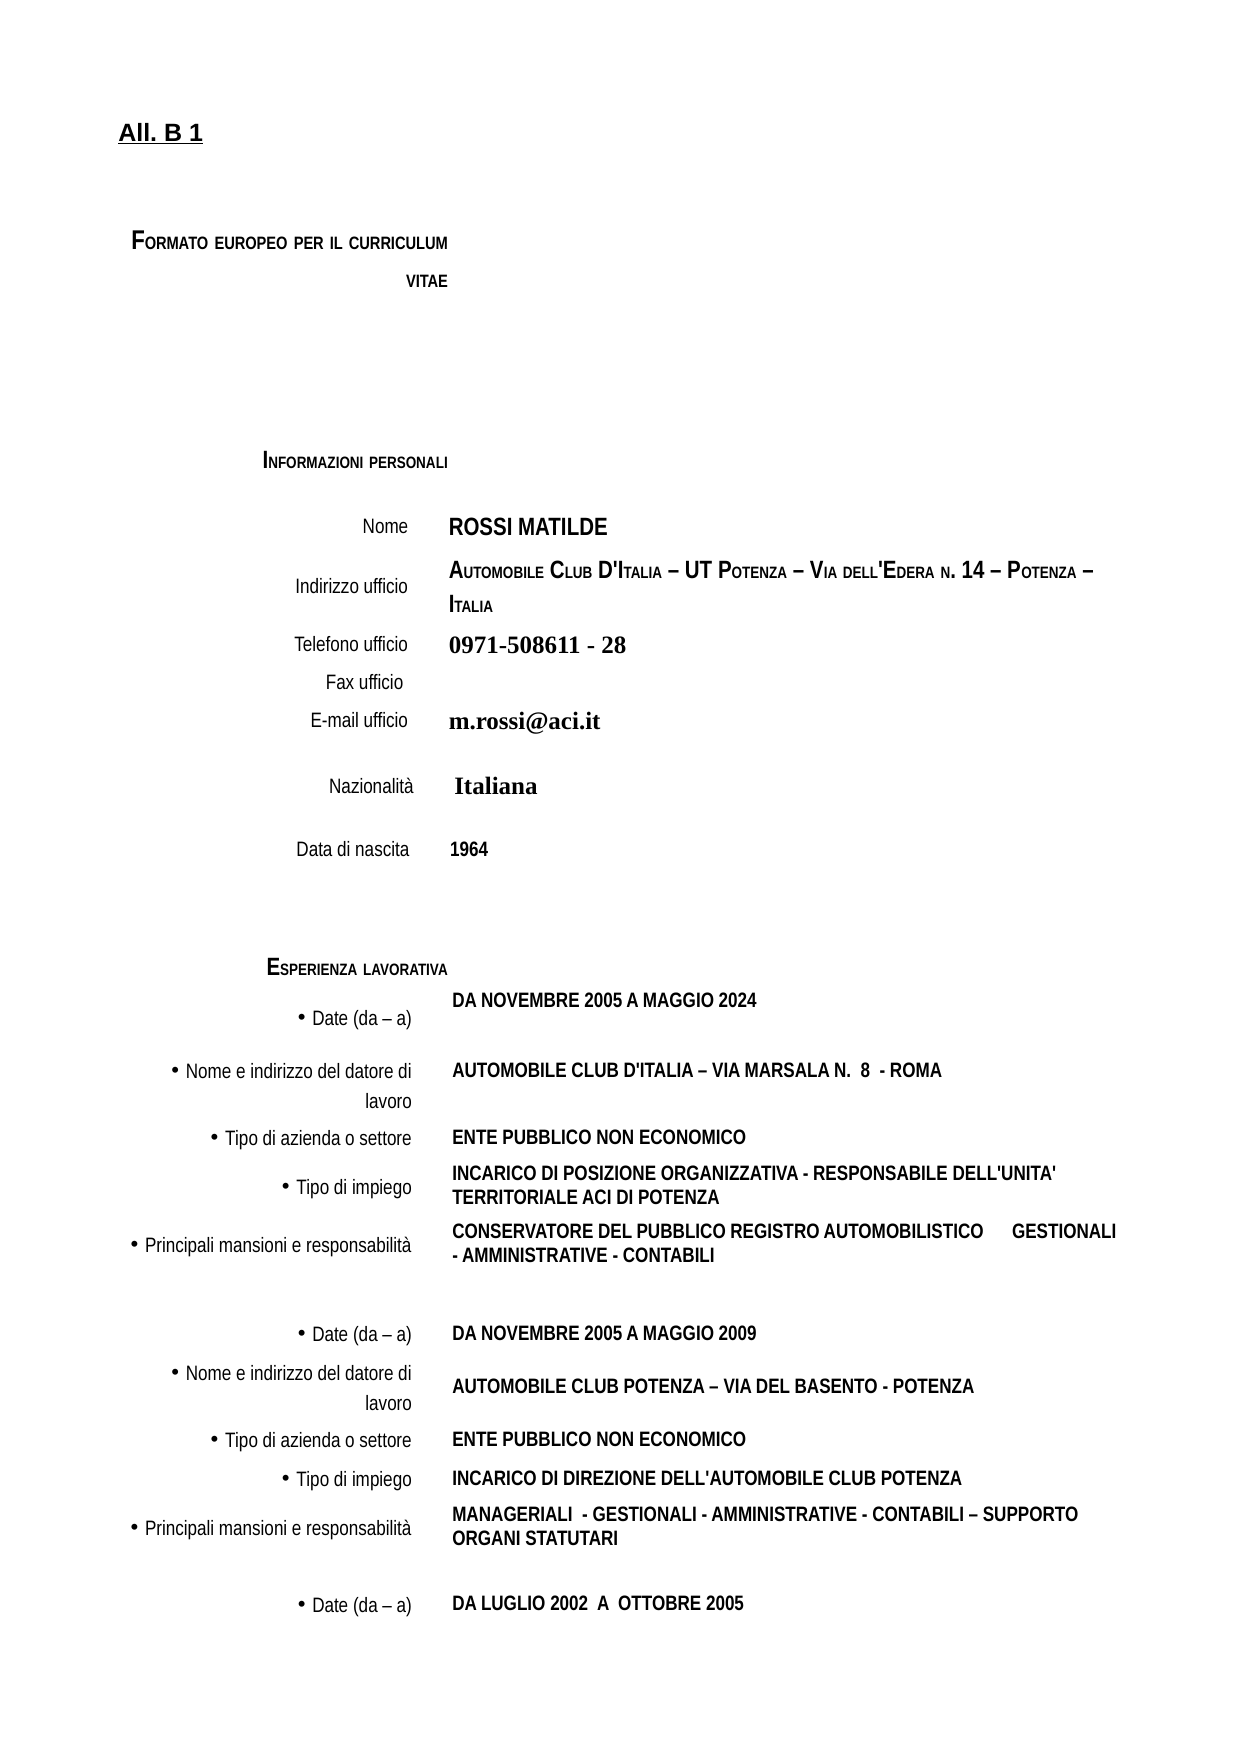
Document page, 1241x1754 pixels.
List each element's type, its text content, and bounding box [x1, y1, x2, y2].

table_cell ENTE PUBBLICO NON ECONOMICO [449, 1420, 1122, 1458]
table_cell • Principali mansioni e responsabilità [118, 1497, 414, 1555]
table_header DA LUGLIO 2002 A OTTOBRE 2005 [449, 1584, 1122, 1622]
table_header Formato europeo per il curriculum vitae [118, 222, 451, 401]
table_cell 0971-508611 - 28 [446, 625, 1122, 663]
table_cell • Tipo di azienda o settore [118, 1420, 414, 1458]
table_cell [415, 1420, 449, 1458]
table_header [415, 1584, 449, 1622]
table_header DA NOVEMBRE 2005 A MAGGIO 2024 [449, 983, 1122, 1050]
table_header DA NOVEMBRE 2005 A MAGGIO 2009 [449, 1313, 1122, 1352]
table_header • Date (da – a) [118, 1584, 414, 1622]
table_cell m.rossi@aci.it [446, 701, 1122, 739]
table_cell • Nome e indirizzo del datore di lavoro [118, 1352, 414, 1419]
table_cell [411, 701, 446, 739]
table_cell [446, 663, 1122, 701]
table_header Informazioni personali [118, 442, 451, 476]
table_cell [411, 548, 446, 625]
table_header 1964 [447, 832, 1122, 866]
table_cell [415, 1118, 449, 1156]
table_header Nome [118, 505, 411, 548]
table_cell INCARICO DI DIREZIONE DELL'AUTOMOBILE CLUB POTENZA [449, 1458, 1122, 1497]
table_cell Automobile Club D'Italia – UT Potenza – Via dell'Edera n. 14 – Potenza – Italia [446, 548, 1122, 625]
table_cell • Principali mansioni e responsabilità [118, 1214, 414, 1272]
table_cell CONSERVATORE DEL PUBBLICO REGISTRO AUTOMOBILISTICO GESTIONALI - AMMINISTRATIVE - CONTABILI [449, 1214, 1122, 1272]
table_cell INCARICO DI POSIZIONE ORGANIZZATIVA - RESPONSABILE DELL'UNITA' TERRITORIALE ACI DI POTENZA [449, 1156, 1122, 1214]
text All. B 1 [118, 118, 1122, 147]
table_cell [415, 1352, 449, 1419]
table_header • Date (da – a) [118, 1313, 414, 1352]
table_cell E-mail ufficio [118, 701, 411, 739]
table_header [415, 1313, 449, 1352]
table_cell • Nome e indirizzo del datore di lavoro [118, 1050, 414, 1117]
table_cell • Tipo di azienda o settore [118, 1118, 414, 1156]
table_header Esperienza lavorativa [118, 949, 451, 983]
table_cell Indirizzo ufficio [118, 548, 411, 625]
table_header Nazionalità [118, 768, 416, 803]
table_header Italiana [451, 768, 1122, 803]
table_header Data di nascita [118, 832, 412, 866]
table_header [412, 832, 447, 866]
table_cell [415, 1156, 449, 1214]
table_header [416, 768, 451, 803]
table_cell [411, 663, 446, 701]
table_cell [415, 1458, 449, 1497]
table_header ROSSI MATILDE [446, 505, 1122, 548]
table_cell [411, 625, 446, 663]
table_header [415, 983, 449, 1050]
table_cell AUTOMOBILE CLUB D'ITALIA – VIA MARSALA N. 8 - ROMA [449, 1050, 1122, 1117]
table_cell [415, 1214, 449, 1272]
table_cell ENTE PUBBLICO NON ECONOMICO [449, 1118, 1122, 1156]
table_cell [415, 1497, 449, 1555]
table_header • Date (da – a) [118, 983, 414, 1050]
table_cell MANAGERIALI - GESTIONALI - AMMINISTRATIVE - CONTABILI – SUPPORTO ORGANI STATUTARI [449, 1497, 1122, 1555]
table_cell Fax ufficio [118, 663, 411, 701]
table_cell • Tipo di impiego [118, 1156, 414, 1214]
table_cell • Tipo di impiego [118, 1458, 414, 1497]
table_cell Telefono ufficio [118, 625, 411, 663]
table_header [411, 505, 446, 548]
table_cell AUTOMOBILE CLUB POTENZA – VIA DEL BASENTO - POTENZA [449, 1352, 1122, 1419]
table_cell [415, 1050, 449, 1117]
